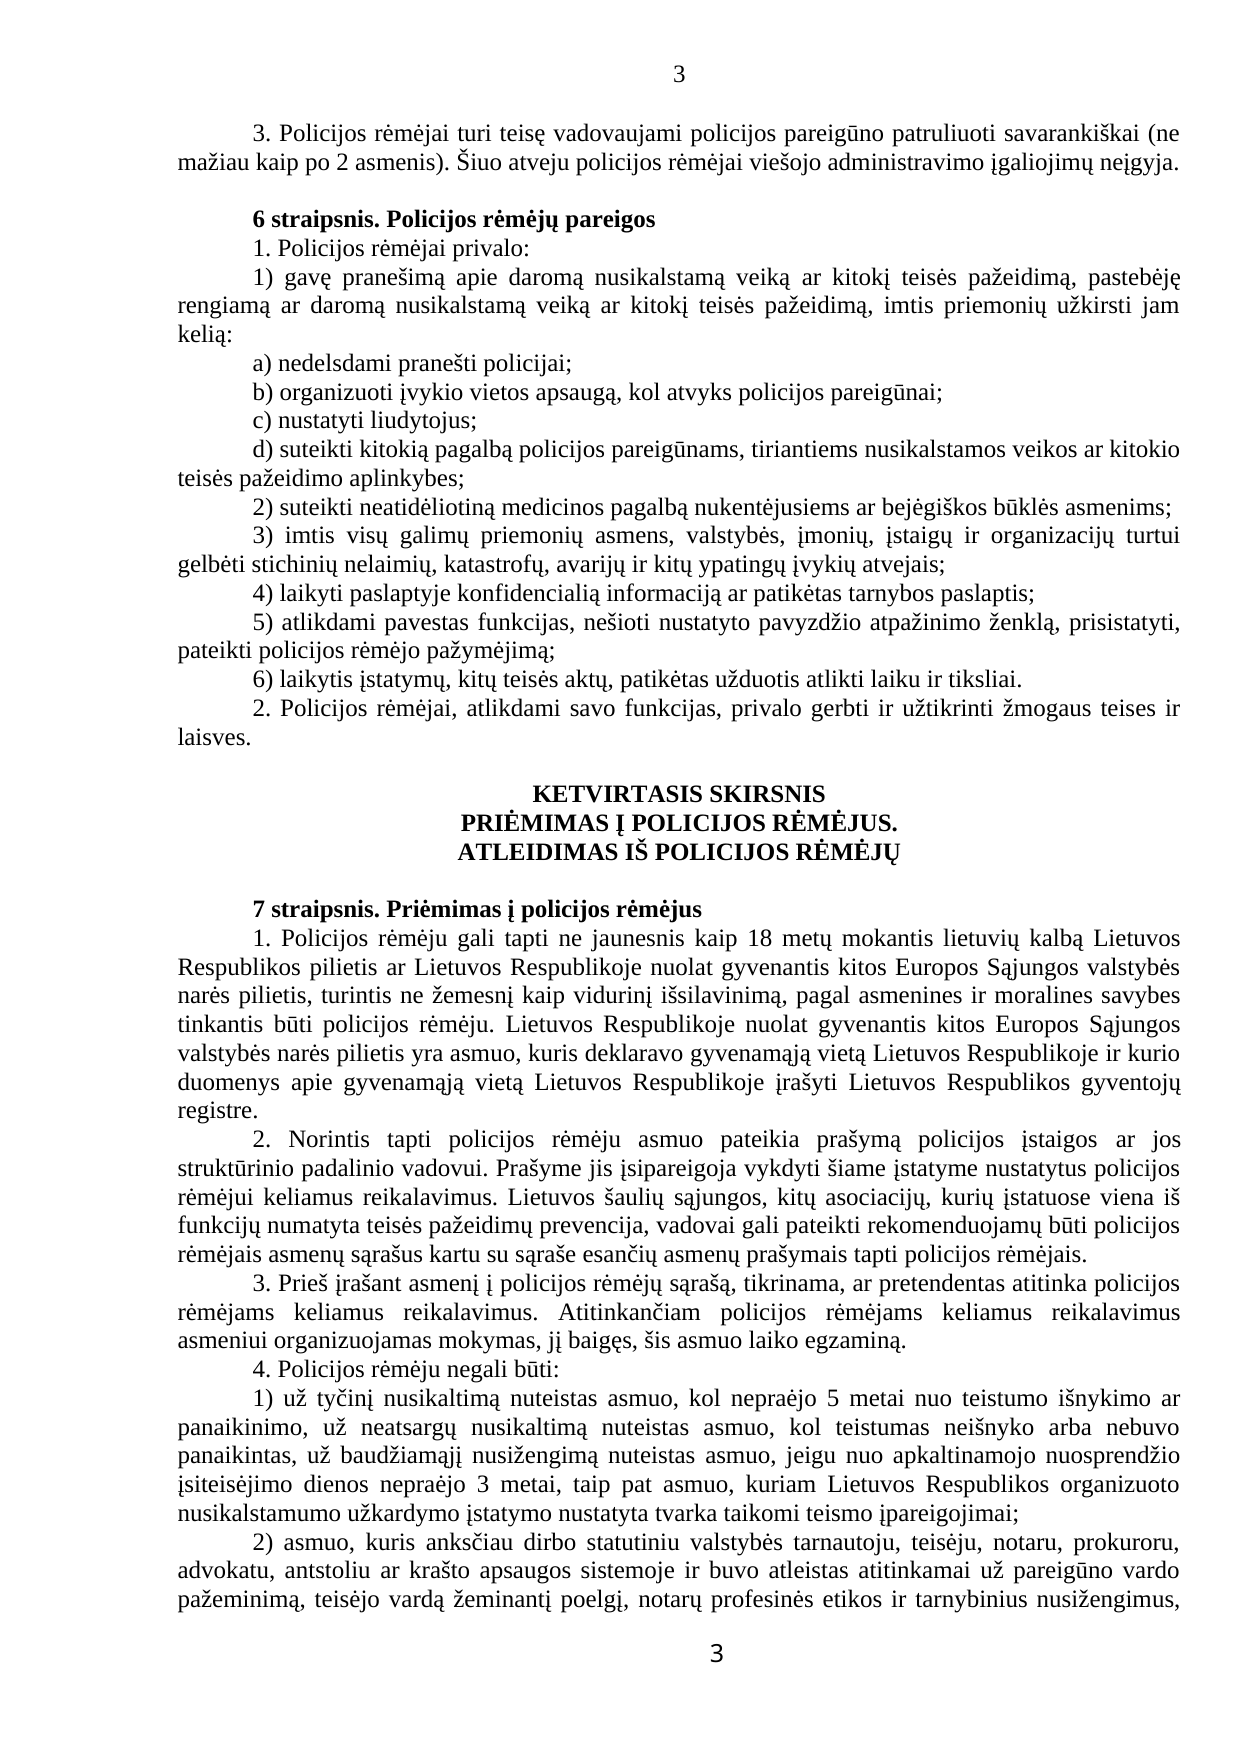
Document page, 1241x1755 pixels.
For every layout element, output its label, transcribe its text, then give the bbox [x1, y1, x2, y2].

text ATLEIDIMAS IŠ POLICIJOS RĖMĖJŲ [177, 837, 1181, 866]
text 6) laikytis įstatymų, kitų teisės aktų, patikėtas užduotis atlikti laiku ir tiksliai. [177, 664, 1181, 693]
text 2) suteikti neatidėliotiną medicinos pagalbą nukentėjusiems ar bejėgiškos būklės asmenims; [177, 492, 1181, 521]
text 5) atlikdami pavestas funkcijas, nešioti nustatyto pavyzdžio atpažinimo ženklą, prisistatyti, pateikti policijos rėmėjo pažymėjimą; [177, 607, 1181, 664]
text d) suteikti kitokią pagalbą policijos pareigūnams, tiriantiems nusikalstamos veikos ar kitokio teisės pažeidimo aplinkybes; [177, 434, 1181, 492]
text 6 straipsnis. Policijos rėmėjų pareigos [177, 204, 1181, 233]
text 3. Prieš įrašant asmenį į policijos rėmėjų sąrašą, tikrinama, ar pretendentas atitinka policijos rėmėjams keliamus reikalavimus. Atitinkančiam policijos rėmėjams keliamus reikalavimus asmeniui organizuojamas mokymas, jį baigęs, šis asmuo laiko egzaminą. [177, 1268, 1181, 1354]
text 2. Norintis tapti policijos rėmėju asmuo pateikia prašymą policijos įstaigos ar jos struktūrinio padalinio vadovui. Prašyme jis įsipareigoja vykdyti šiame įstatyme nustatytus policijos rėmėjui keliamus reikalavimus. Lietuvos šaulių sąjungos, kitų asociacijų, kurių įstatuose viena iš funkcijų numatyta teisės pažeidimų prevencija, vadovai gali pateikti rekomenduojamų būti policijos rėmėjais asmenų sąrašus kartu su sąraše esančių asmenų prašymais tapti policijos rėmėjais. [177, 1124, 1181, 1268]
text 1) už tyčinį nusikaltimą nuteistas asmuo, kol nepraėjo 5 metai nuo teistumo išnykimo ar panaikinimo, už neatsargų nusikaltimą nuteistas asmuo, kol teistumas neišnyko arba nebuvo panaikintas, už baudžiamąjį nusižengimą nuteistas asmuo, jeigu nuo apkaltinamojo nuosprendžio įsiteisėjimo dienos nepraėjo 3 metai, taip pat asmuo, kuriam Lietuvos Respublikos organizuoto nusikalstamumo užkardymo įstatymo nustatyta tvarka taikomi teismo įpareigojimai; [177, 1383, 1181, 1527]
text 3. Policijos rėmėjai turi teisę vadovaujami policijos pareigūno patruliuoti savarankiškai (ne mažiau kaip po 2 asmenis). Šiuo atveju policijos rėmėjai viešojo administravimo įgaliojimų neįgyja. [177, 118, 1181, 176]
text 2. Policijos rėmėjai, atlikdami savo funkcijas, privalo gerbti ir užtikrinti žmogaus teises ir laisves. [177, 693, 1181, 751]
text 1) gavę pranešimą apie daromą nusikalstamą veiką ar kitokį teisės pažeidimą, pastebėję rengiamą ar daromą nusikalstamą veiką ar kitokį teisės pažeidimą, imtis priemonių užkirsti jam kelią: [177, 262, 1181, 348]
text a) nedelsdami pranešti policijai; [177, 348, 1181, 377]
text 1. Policijos rėmėju gali tapti ne jaunesnis kaip 18 metų mokantis lietuvių kalbą Lietuvos Respublikos pilietis ar Lietuvos Respublikoje nuolat gyvenantis kitos Europos Sąjungos valstybės narės pilietis, turintis ne žemesnį kaip vidurinį išsilavinimą, pagal asmenines ir moralines savybes tinkantis būti policijos rėmėju. Lietuvos Respublikoje nuolat gyvenantis kitos Europos Sąjungos valstybės narės pilietis yra asmuo, kuris deklaravo gyvenamąją vietą Lietuvos Respublikoje ir kurio duomenys apie gyvenamąją vietą Lietuvos Respublikoje įrašyti Lietuvos Respublikos gyventojų registre. [177, 923, 1181, 1124]
text KETVIRTASIS SKIRSNIS [177, 779, 1181, 808]
text 1. Policijos rėmėjai privalo: [177, 233, 1181, 262]
text c) nustatyti liudytojus; [177, 406, 1181, 434]
text 3) imtis visų galimų priemonių asmens, valstybės, įmonių, įstaigų ir organizacijų turtui gelbėti stichinių nelaimių, katastrofų, avarijų ir kitų ypatingų įvykių atvejais; [177, 521, 1181, 578]
text 7 straipsnis. Priėmimas į policijos rėmėjus [177, 894, 1181, 923]
text 2) asmuo, kuris anksčiau dirbo statutiniu valstybės tarnautoju, teisėju, notaru, prokuroru, advokatu, antstoliu ar krašto apsaugos sistemoje ir buvo atleistas atitinkamai už pareigūno vardo pažeminimą, teisėjo vardą žeminantį poelgį, notarų profesinės etikos ir tarnybinius nusižengimus, [177, 1527, 1181, 1613]
text 4) laikyti paslaptyje konfidencialią informaciją ar patikėtas tarnybos paslaptis; [177, 578, 1181, 607]
text b) organizuoti įvykio vietos apsaugą, kol atvyks policijos pareigūnai; [177, 377, 1181, 406]
text 4. Policijos rėmėju negali būti: [177, 1354, 1181, 1383]
text PRIĖMIMAS Į POLICIJOS RĖMĖJUS. [177, 808, 1181, 837]
